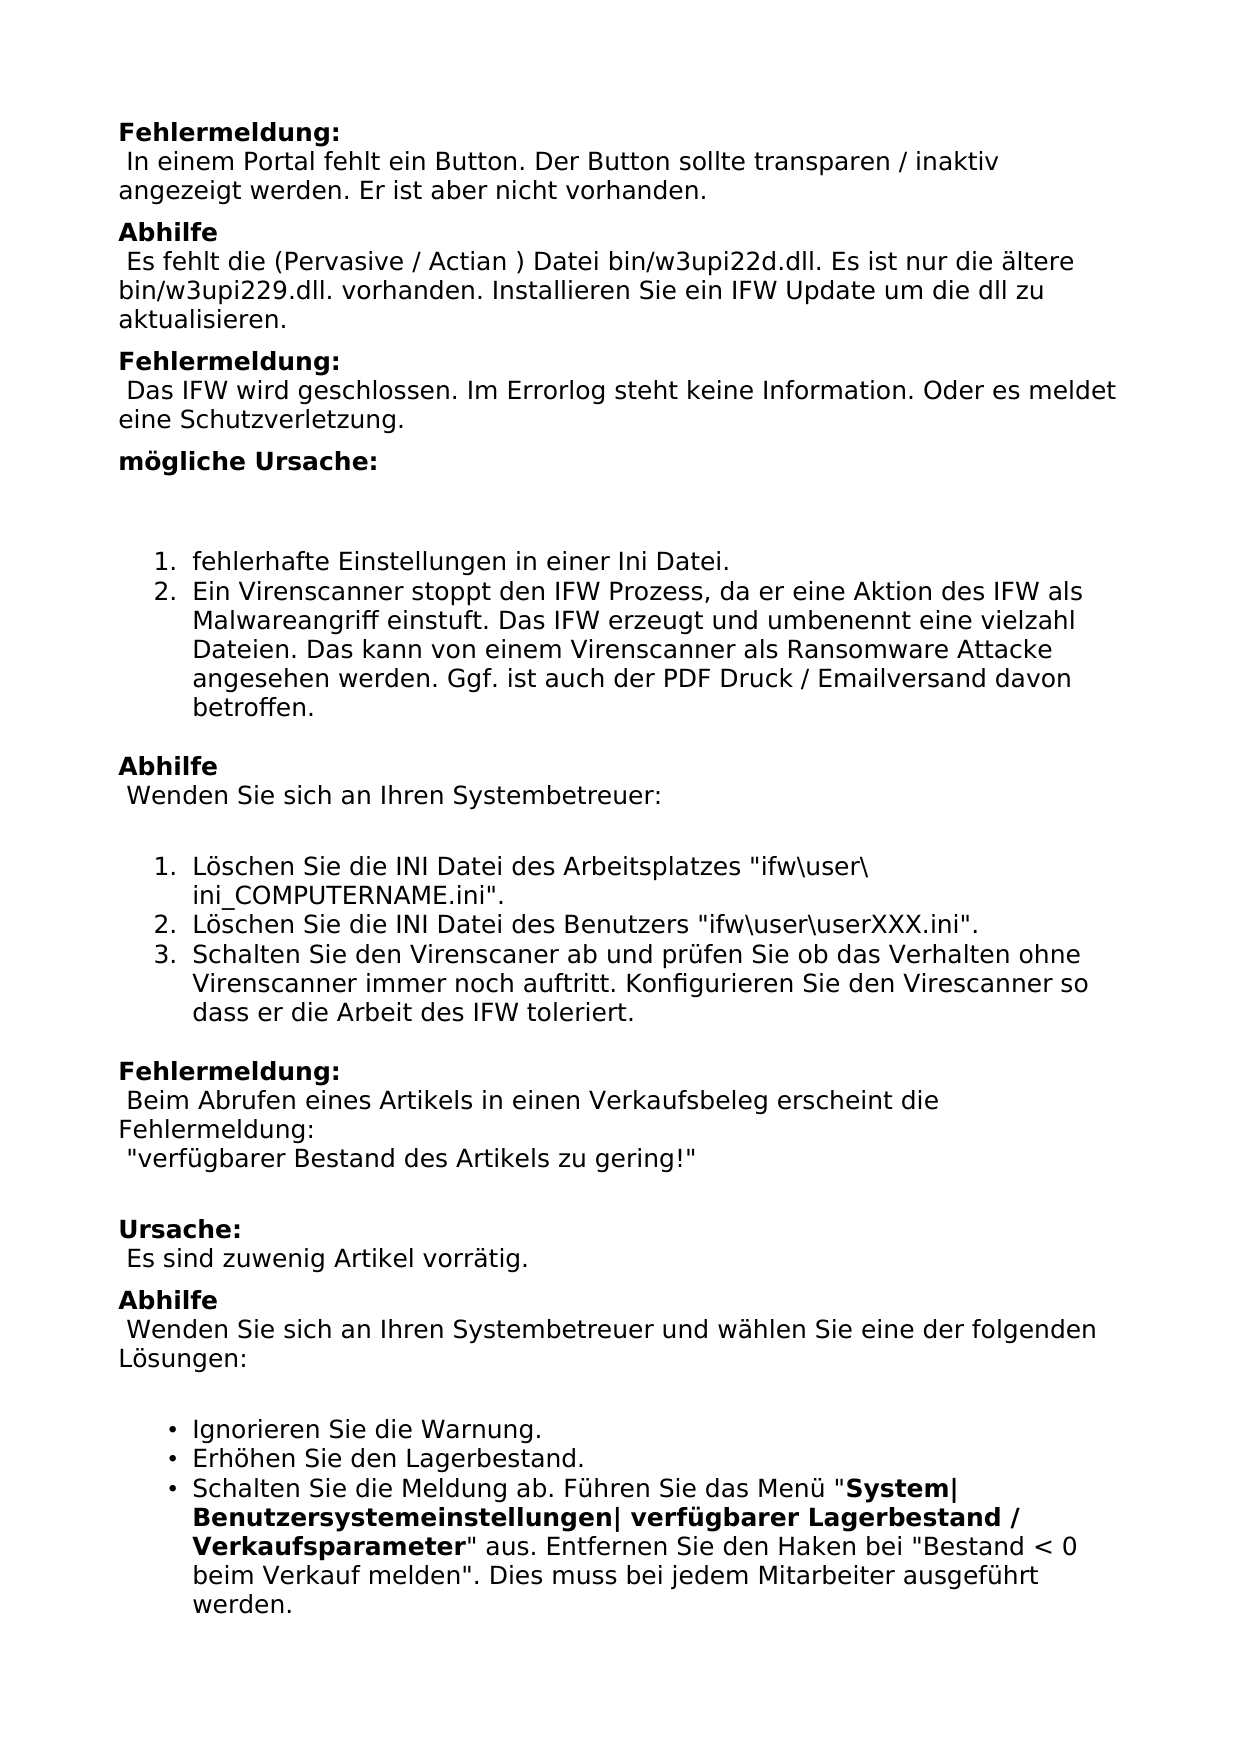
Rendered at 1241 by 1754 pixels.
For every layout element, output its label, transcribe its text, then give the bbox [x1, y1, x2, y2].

text Fehlermeldung: Beim Abrufen eines Artikels in einen Verkaufsbeleg erscheint die Fehlermeldung: "verfügbarer Bestand des Artikels zu gering!" [118, 1057, 1122, 1203]
text Abhilfe Wenden Sie sich an Ihren Systembetreuer: [118, 752, 1122, 810]
text Abhilfe Es fehlt die (Pervasive / Actian ) Datei bin/w3upi22d.dll. Es ist nur die ältere bin/w3upi229.dll. vorhanden. Installieren Sie ein IFW Update um die dll zu aktualisieren. [118, 218, 1122, 335]
list Löschen Sie die INI Datei des Arbeitsplatzes "ifw\user\ini_COMPUTERNAME.ini". [177, 852, 1122, 911]
text mögliche Ursache: [118, 447, 1122, 506]
list fehlerhafte Einstellungen in einer Ini Datei. [177, 548, 1122, 577]
text Abhilfe Wenden Sie sich an Ihren Systembetreuer und wählen Sie eine der folgenden Lösungen: [118, 1286, 1122, 1373]
list Erhöhen Sie den Lagerbestand. [177, 1445, 1122, 1474]
text Ursache: Es sind zuwenig Artikel vorrätig. [118, 1215, 1122, 1273]
text Fehlermeldung: Das IFW wird geschlossen. Im Errorlog steht keine Information. Oder es meldet eine Schutzverletzung. [118, 347, 1122, 435]
list Schalten Sie den Virenscaner ab und prüfen Sie ob das Verhalten ohne Virenscanner immer noch auftritt. Konfigurieren Sie den Virescanner so dass er die Arbeit des IFW toleriert. [177, 940, 1122, 1027]
list Schalten Sie die Meldung ab. Führen Sie das Menü "System| Benutzersystemeinstellungen| verfügbarer Lagerbestand / Verkaufsparameter" aus. Entfernen Sie den Haken bei "Bestand < 0 beim Verkauf melden". Dies muss bei jedem Mitarbeiter ausgeführt werden. [177, 1474, 1122, 1620]
list Ein Virenscanner stoppt den IFW Prozess, da er eine Aktion des IFW als Malwareangriff einstuft. Das IFW erzeugt und umbenennt eine vielzahl Dateien. Das kann von einem Virenscanner als Ransomware Attacke angesehen werden. Ggf. ist auch der PDF Druck / Emailversand davon betroffen. [177, 577, 1122, 723]
text Fehlermeldung: In einem Portal fehlt ein Button. Der Button sollte transparen / inaktiv angezeigt werden. Er ist aber nicht vorhanden. [118, 118, 1122, 206]
list Ignorieren Sie die Warnung. [177, 1416, 1122, 1445]
list Löschen Sie die INI Datei des Benutzers "ifw\user\userXXX.ini". [177, 911, 1122, 940]
